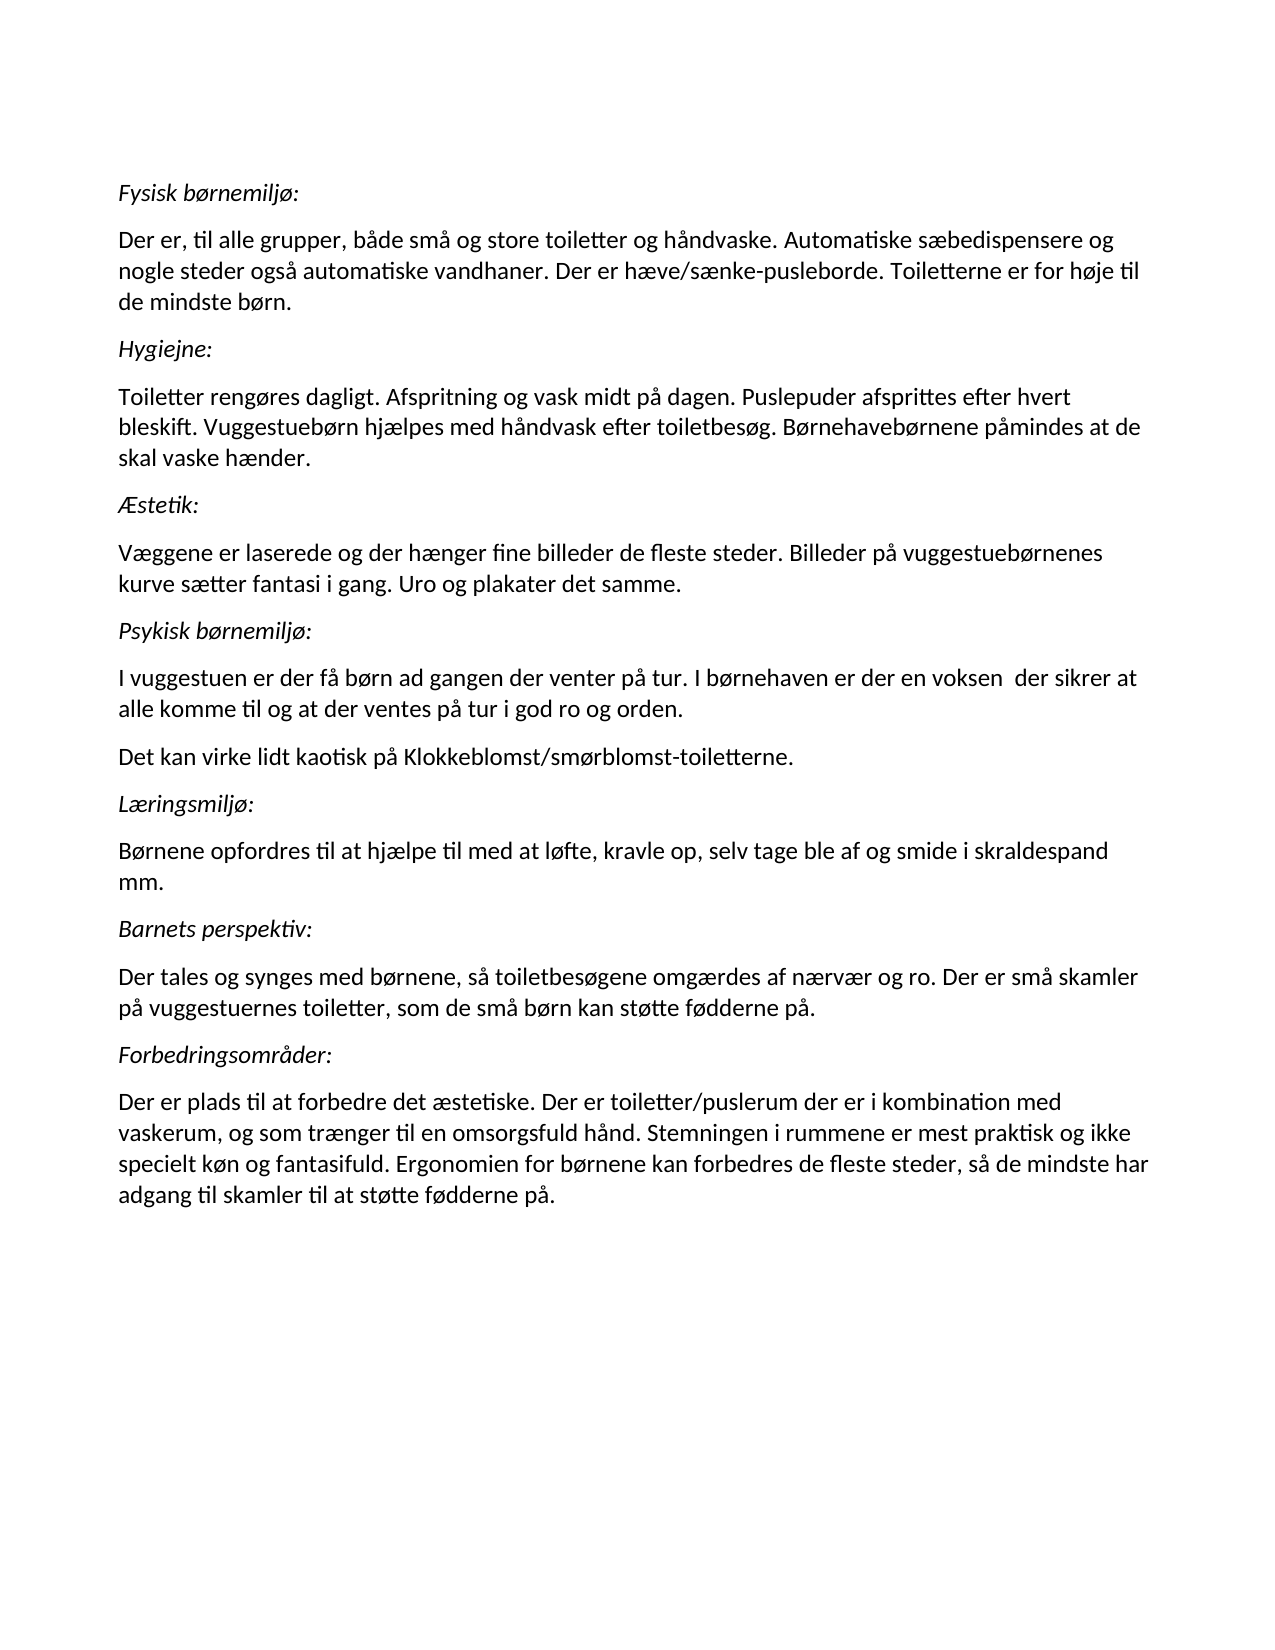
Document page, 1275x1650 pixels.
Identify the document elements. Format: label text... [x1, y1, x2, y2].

text Toiletter rengøres dagligt. Afspritning og vask midt på dagen. Puslepuder afsprittes efter hvert bleskift. Vuggestuebørn hjælpes med håndvask efter toiletbesøg. Børnehavebørnene påmindes at de skal vaske hænder. [118, 381, 1157, 473]
text Væggene er laserede og der hænger fine billeder de fleste steder. Billeder på vuggestuebørnenes kurve sætter fantasi i gang. Uro og plakater det samme. [118, 537, 1157, 598]
text Barnets perspektiv: [118, 914, 1157, 944]
text Det kan virke lidt kaotisk på Klokkeblomst/smørblomst-toiletterne. [118, 741, 1157, 771]
text Æstetik: [118, 490, 1157, 520]
text Hygiejne: [118, 333, 1157, 364]
text Fysisk børnemiljø: [118, 177, 1157, 208]
text Børnene opfordres til at hjælpe til med at løfte, kravle op, selv tage ble af og smide i skraldespand mm. [118, 836, 1157, 897]
text Læringsmiljø: [118, 788, 1157, 819]
text I vuggestuen er der få børn ad gangen der venter på tur. I børnehaven er der en voksen der sikrer at alle komme til og at der ventes på tur i god ro og orden. [118, 663, 1157, 724]
text Der er, til alle grupper, både små og store toiletter og håndvaske. Automatiske sæbedispensere og nogle steder også automatiske vandhaner. Der er hæve/sænke-pusleborde. Toiletterne er for høje til de mindste børn. [118, 224, 1157, 317]
text Forbedringsområder: [118, 1039, 1157, 1070]
text Psykisk børnemiljø: [118, 615, 1157, 646]
text Der tales og synges med børnene, så toiletbesøgene omgærdes af nærvær og ro. Der er små skamler på vuggestuernes toiletter, som de små børn kan støtte fødderne på. [118, 961, 1157, 1022]
text Der er plads til at forbedre det æstetiske. Der er toiletter/puslerum der er i kombination med vaskerum, og som trænger til en omsorgsfuld hånd. Stemningen i rummene er mest praktisk og ikke specielt køn og fantasifuld. Ergonomien for børnene kan forbedres de fleste steder, så de mindste har adgang til skamler til at støtte fødderne på. [118, 1087, 1157, 1209]
